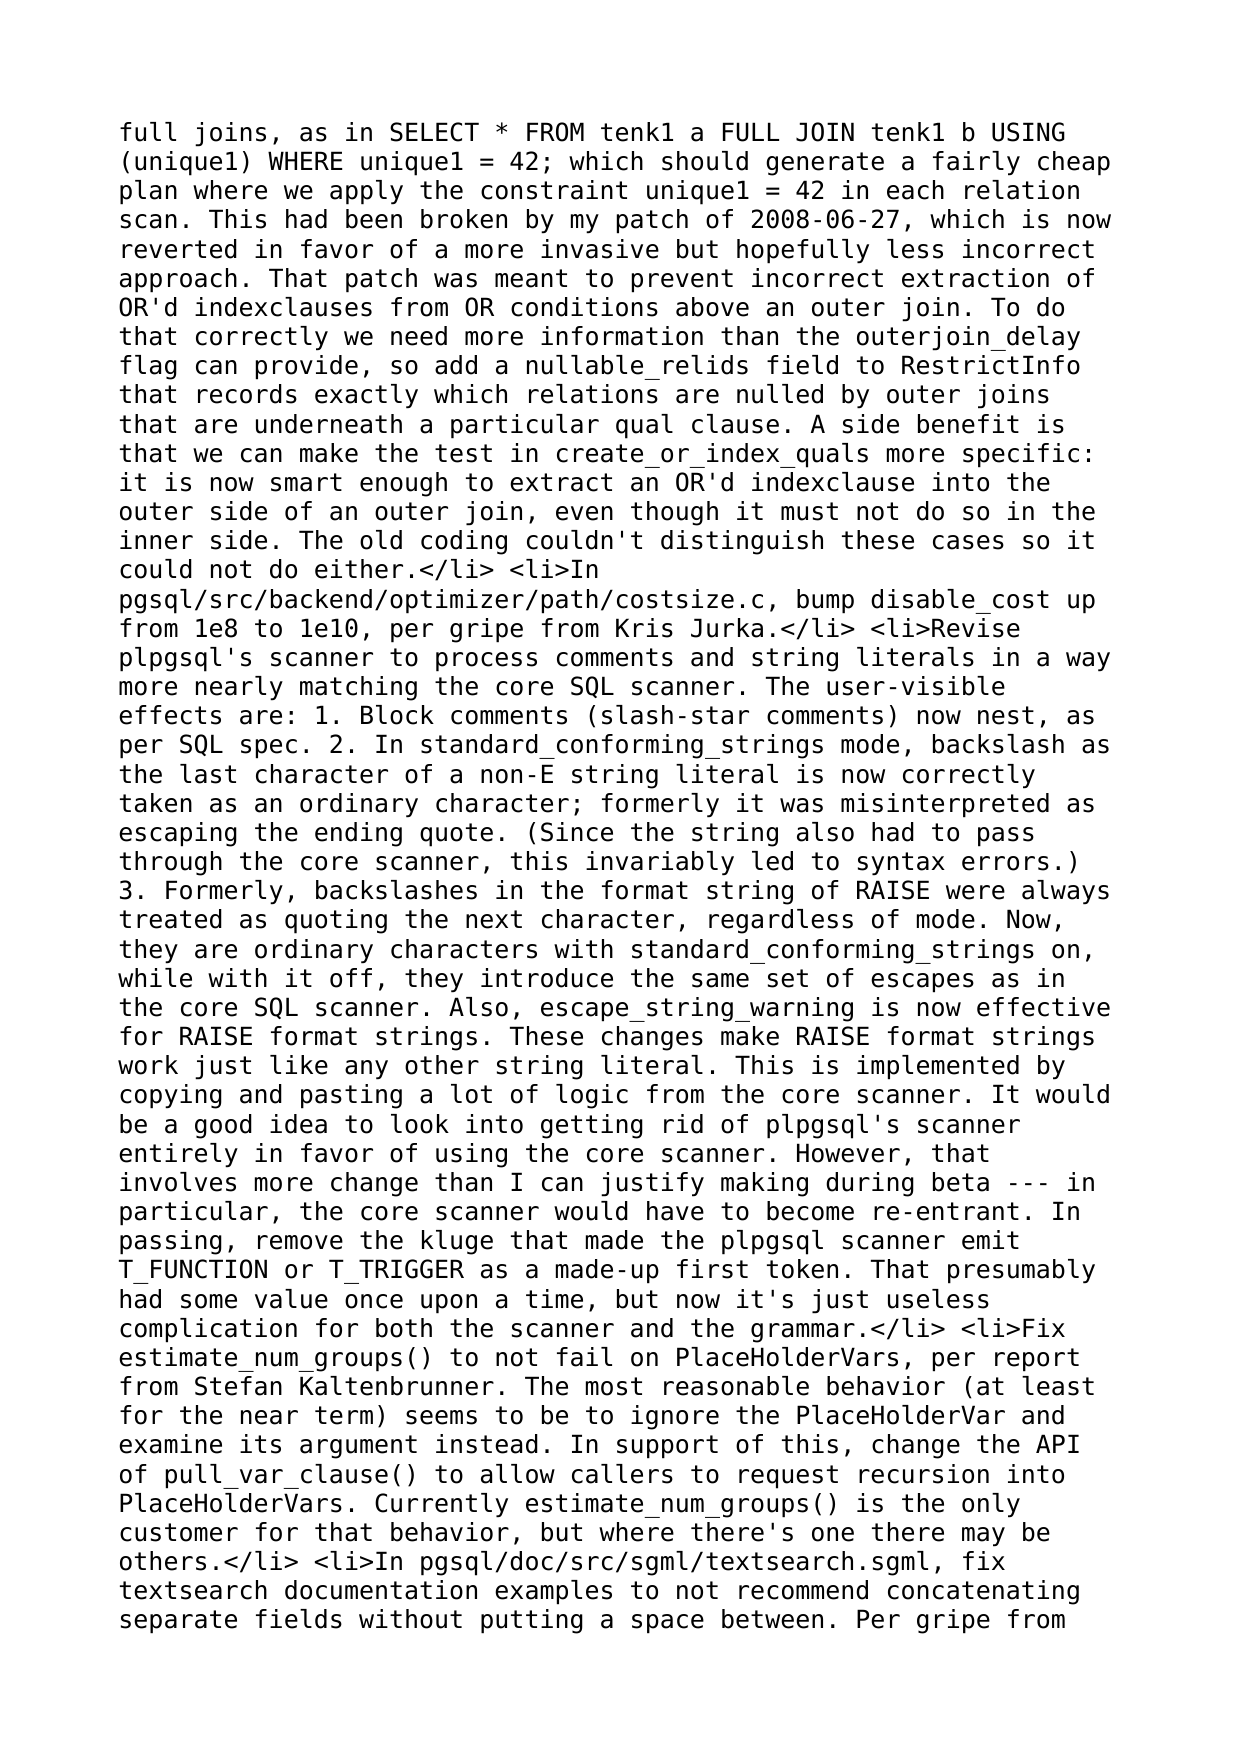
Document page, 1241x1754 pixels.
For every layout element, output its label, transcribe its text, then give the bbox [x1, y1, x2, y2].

text full joins, as in SELECT * FROM tenk1 a FULL JOIN tenk1 b USING (unique1) WHERE unique1 = 42; which should generate a fairly cheap plan where we apply the constraint unique1 = 42 in each relation scan. This had been broken by my patch of 2008-06-27, which is now reverted in favor of a more invasive but hopefully less incorrect approach. That patch was meant to prevent incorrect extraction of OR'd indexclauses from OR conditions above an outer join. To do that correctly we need more information than the outerjoin_delay flag can provide, so add a nullable_relids field to RestrictInfo that records exactly which relations are nulled by outer joins that are underneath a particular qual clause. A side benefit is that we can make the test in create_or_index_quals more specific: it is now smart enough to extract an OR'd indexclause into the outer side of an outer join, even though it must not do so in the inner side. The old coding couldn't distinguish these cases so it could not do either.</li> <li>In pgsql/src/backend/optimizer/path/costsize.c, bump disable_cost up from 1e8 to 1e10, per gripe from Kris Jurka.</li> <li>Revise plpgsql's scanner to process comments and string literals in a way more nearly matching the core SQL scanner. The user-visible effects are: 1. Block comments (slash-star comments) now nest, as per SQL spec. 2. In standard_conforming_strings mode, backslash as the last character of a non-E string literal is now correctly taken as an ordinary character; formerly it was misinterpreted as escaping the ending quote. (Since the string also had to pass through the core scanner, this invariably led to syntax errors.) 3. Formerly, backslashes in the format string of RAISE were always treated as quoting the next character, regardless of mode. Now, they are ordinary characters with standard_conforming_strings on, while with it off, they introduce the same set of escapes as in the core SQL scanner. Also, escape_string_warning is now effective for RAISE format strings. These changes make RAISE format strings work just like any other string literal. This is implemented by copying and pasting a lot of logic from the core scanner. It would be a good idea to look into getting rid of plpgsql's scanner entirely in favor of using the core scanner. However, that involves more change than I can justify making during beta --- in particular, the core scanner would have to become re-entrant. In passing, remove the kluge that made the plpgsql scanner emit T_FUNCTION or T_TRIGGER as a made-up first token. That presumably had some value once upon a time, but now it's just useless complication for both the scanner and the grammar.</li> <li>Fix estimate_num_groups() to not fail on PlaceHolderVars, per report from Stefan Kaltenbrunner. The most reasonable behavior (at least for the near term) seems to be to ignore the PlaceHolderVar and examine its argument instead. In support of this, change the API of pull_var_clause() to allow callers to request recursion into PlaceHolderVars. Currently estimate_num_groups() is the only customer for that behavior, but where there's one there may be others.</li> <li>In pgsql/doc/src/sgml/textsearch.sgml, fix textsearch documentation examples to not recommend concatenating separate fields without putting a space between. Per gripe from [118, 118, 1122, 1635]
